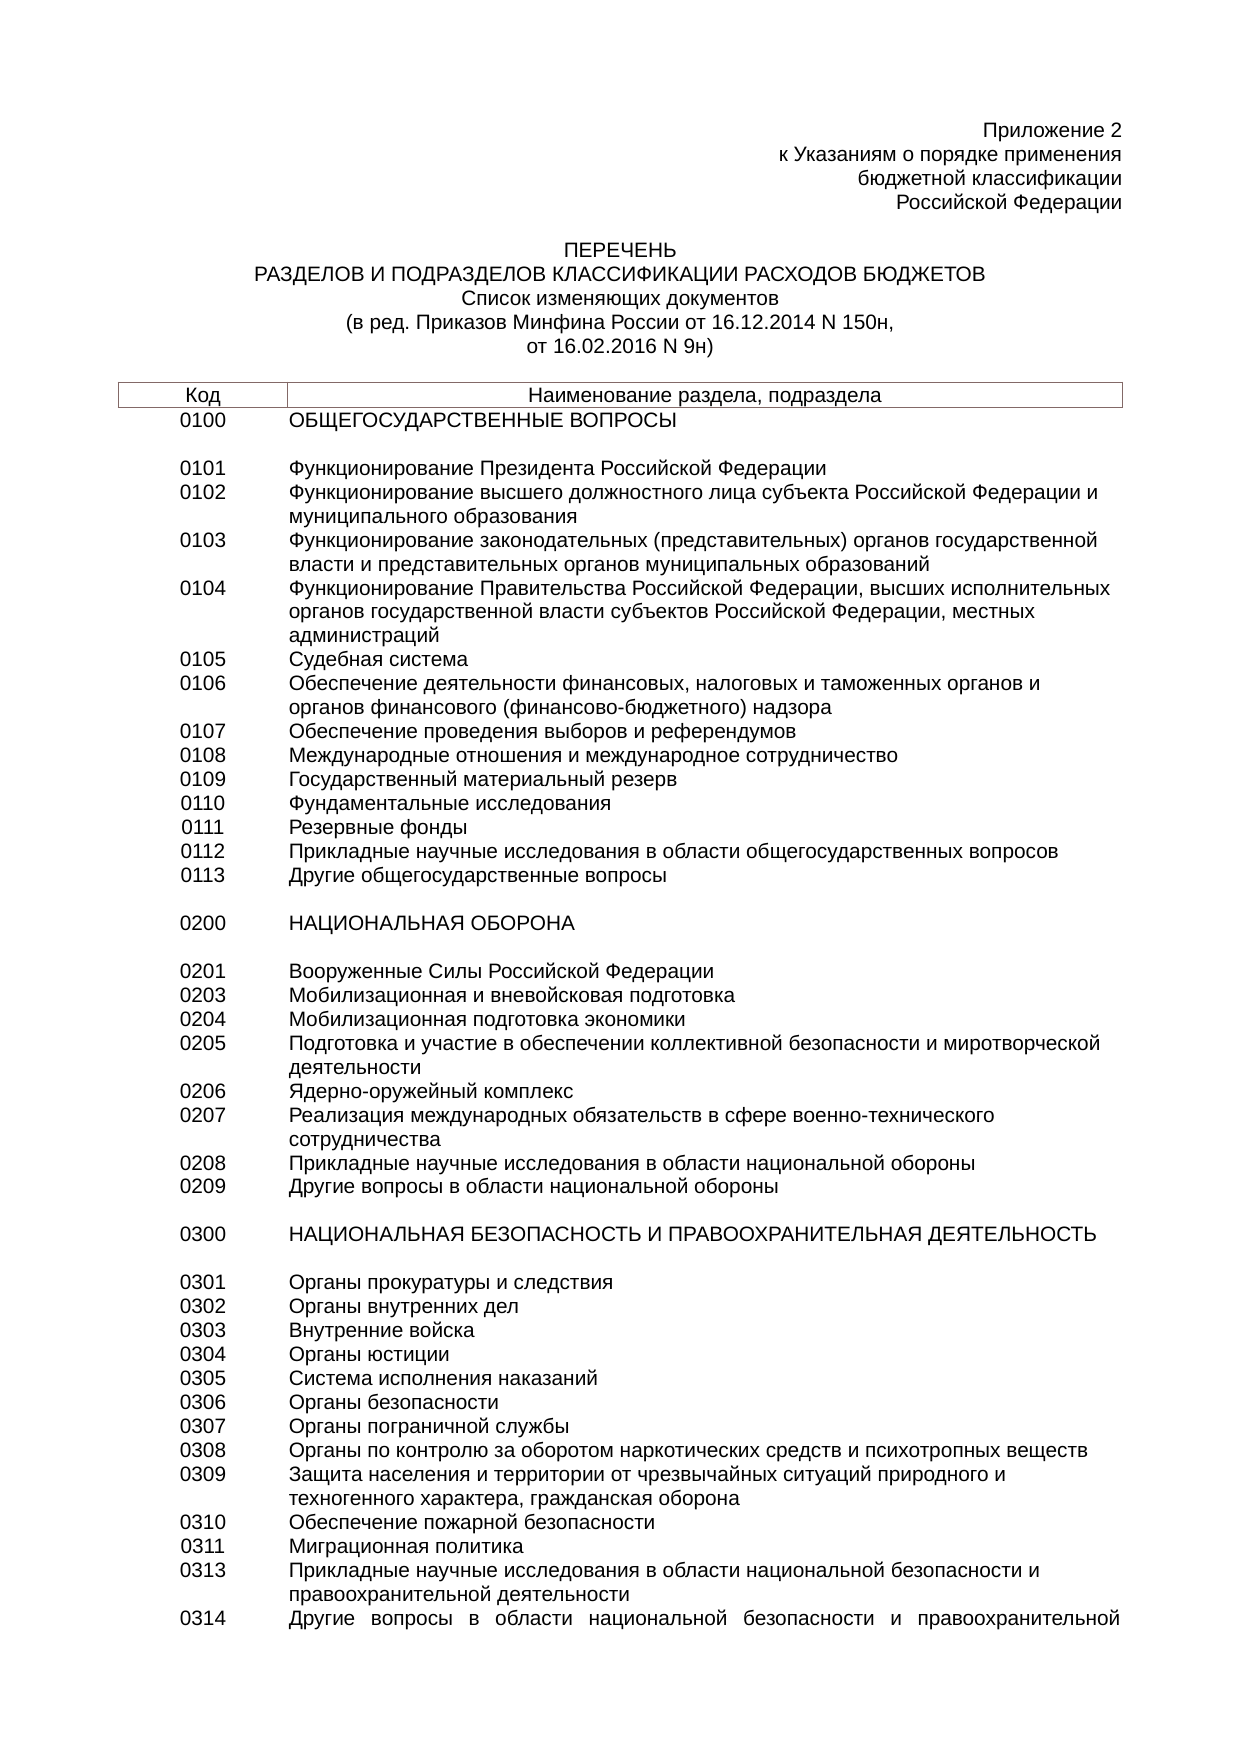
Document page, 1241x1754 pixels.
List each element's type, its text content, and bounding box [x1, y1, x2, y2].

table_cell Органы внутренних дел [288, 1294, 1122, 1318]
text ПЕРЕЧЕНЬ [118, 238, 1122, 262]
table_cell Мобилизационная и вневойсковая подготовка [288, 983, 1122, 1007]
table_cell [288, 887, 1122, 911]
table_cell 0205 [118, 1031, 287, 1078]
table_cell [288, 1246, 1122, 1270]
text к Указаниям о порядке применения [118, 142, 1122, 166]
table_cell [288, 935, 1122, 959]
table_cell 0207 [118, 1103, 287, 1150]
table_cell 0301 [118, 1270, 287, 1294]
table_cell [118, 935, 287, 959]
table_cell Мобилизационная подготовка экономики [288, 1007, 1122, 1031]
text Приложение 2 [118, 118, 1122, 142]
table_cell 0201 [118, 959, 287, 983]
table_cell 0104 [118, 575, 287, 647]
table_cell 0206 [118, 1079, 287, 1102]
table_cell 0311 [118, 1534, 287, 1558]
table_cell 0113 [118, 863, 287, 887]
table_cell Обеспечение проведения выборов и референдумов [288, 719, 1122, 743]
table_cell 0102 [118, 480, 287, 527]
table_cell Обеспечение пожарной безопасности [288, 1510, 1122, 1534]
table_cell [118, 887, 287, 911]
table_cell 0204 [118, 1007, 287, 1031]
table_header Наименование раздела, подраздела [288, 383, 1122, 407]
table_cell Органы пограничной службы [288, 1414, 1122, 1438]
table_cell Защита населения и территории от чрезвычайных ситуаций природного и техногенного характера, гражданская оборона [288, 1462, 1122, 1510]
table_cell Другие вопросы в области национальной обороны [288, 1174, 1122, 1198]
table_cell Органы прокуратуры и следствия [288, 1270, 1122, 1294]
table_cell [118, 1198, 287, 1222]
table_cell Функционирование высшего должностного лица субъекта Российской Федерации и муниципального образования [288, 480, 1122, 527]
table_cell [288, 1198, 1122, 1222]
table_cell Функционирование Президента Российской Федерации [288, 456, 1122, 479]
table_cell Международные отношения и международное сотрудничество [288, 743, 1122, 767]
table_cell Органы безопасности [288, 1390, 1122, 1414]
table_cell Реализация международных обязательств в сфере военно-технического сотрудничества [288, 1103, 1122, 1150]
table_cell 0101 [118, 456, 287, 479]
text (в ред. Приказов Минфина России от 16.12.2014 N 150н, [118, 310, 1122, 334]
table_cell 0303 [118, 1318, 287, 1342]
table_cell [118, 432, 287, 456]
text РАЗДЕЛОВ И ПОДРАЗДЕЛОВ КЛАССИФИКАЦИИ РАСХОДОВ БЮДЖЕТОВ [118, 262, 1122, 286]
table_cell Миграционная политика [288, 1534, 1122, 1558]
table_cell Прикладные научные исследования в области национальной безопасности и правоохранительной деятельности [288, 1558, 1122, 1606]
table_cell 0314 [118, 1606, 287, 1629]
table_cell 0304 [118, 1342, 287, 1366]
table_cell Функционирование Правительства Российской Федерации, высших исполнительных органов государственной власти субъектов Российской Федерации, местных администраций [288, 575, 1122, 647]
table_cell НАЦИОНАЛЬНАЯ ОБОРОНА [288, 911, 1122, 935]
table_cell [288, 432, 1122, 456]
table_cell [118, 1246, 287, 1270]
table_cell Внутренние войска [288, 1318, 1122, 1342]
table_cell 0108 [118, 743, 287, 767]
text Российской Федерации [118, 190, 1122, 214]
table_cell 0109 [118, 767, 287, 791]
table_cell 0306 [118, 1390, 287, 1414]
table_cell Прикладные научные исследования в области национальной обороны [288, 1150, 1122, 1174]
table_cell Система исполнения наказаний [288, 1366, 1122, 1390]
table_cell 0310 [118, 1510, 287, 1534]
table_cell Судебная система [288, 647, 1122, 671]
table_cell 0209 [118, 1174, 287, 1198]
table_cell Другие вопросы в области национальной безопасности и правоохранительной [288, 1606, 1122, 1629]
table_cell 0200 [118, 911, 287, 935]
table_cell 0112 [118, 839, 287, 863]
table_cell ОБЩЕГОСУДАРСТВЕННЫЕ ВОПРОСЫ [288, 408, 1122, 432]
table_cell Фундаментальные исследования [288, 791, 1122, 815]
table_cell Ядерно-оружейный комплекс [288, 1079, 1122, 1102]
text бюджетной классификации [118, 166, 1122, 190]
table_cell 0107 [118, 719, 287, 743]
table_cell 0307 [118, 1414, 287, 1438]
table_cell 0111 [118, 815, 287, 839]
table_cell Подготовка и участие в обеспечении коллективной безопасности и миротворческой деятельности [288, 1031, 1122, 1078]
table_cell Органы по контролю за оборотом наркотических средств и психотропных веществ [288, 1438, 1122, 1462]
table_cell 0300 [118, 1222, 287, 1246]
table_cell Вооруженные Силы Российской Федерации [288, 959, 1122, 983]
table_cell 0305 [118, 1366, 287, 1390]
table_header Код [119, 383, 287, 407]
table_cell 0302 [118, 1294, 287, 1318]
table_cell НАЦИОНАЛЬНАЯ БЕЗОПАСНОСТЬ И ПРАВООХРАНИТЕЛЬНАЯ ДЕЯТЕЛЬНОСТЬ [288, 1222, 1122, 1246]
table_cell Органы юстиции [288, 1342, 1122, 1366]
table_cell 0313 [118, 1558, 287, 1606]
table_cell 0106 [118, 671, 287, 719]
table_cell 0203 [118, 983, 287, 1007]
table_cell Прикладные научные исследования в области общегосударственных вопросов [288, 839, 1122, 863]
table_cell 0103 [118, 528, 287, 575]
table_cell Другие общегосударственные вопросы [288, 863, 1122, 887]
table_cell Функционирование законодательных (представительных) органов государственной власти и представительных органов муниципальных образований [288, 528, 1122, 575]
table_cell Обеспечение деятельности финансовых, налоговых и таможенных органов и органов финансового (финансово-бюджетного) надзора [288, 671, 1122, 719]
table_cell 0100 [118, 408, 287, 432]
table_cell Резервные фонды [288, 815, 1122, 839]
table_cell 0309 [118, 1462, 287, 1510]
table_cell 0208 [118, 1150, 287, 1174]
table_cell 0105 [118, 647, 287, 671]
table_cell Государственный материальный резерв [288, 767, 1122, 791]
text Список изменяющих документов [118, 286, 1122, 310]
text от 16.02.2016 N 9н) [118, 334, 1122, 358]
table_cell 0308 [118, 1438, 287, 1462]
table_cell 0110 [118, 791, 287, 815]
